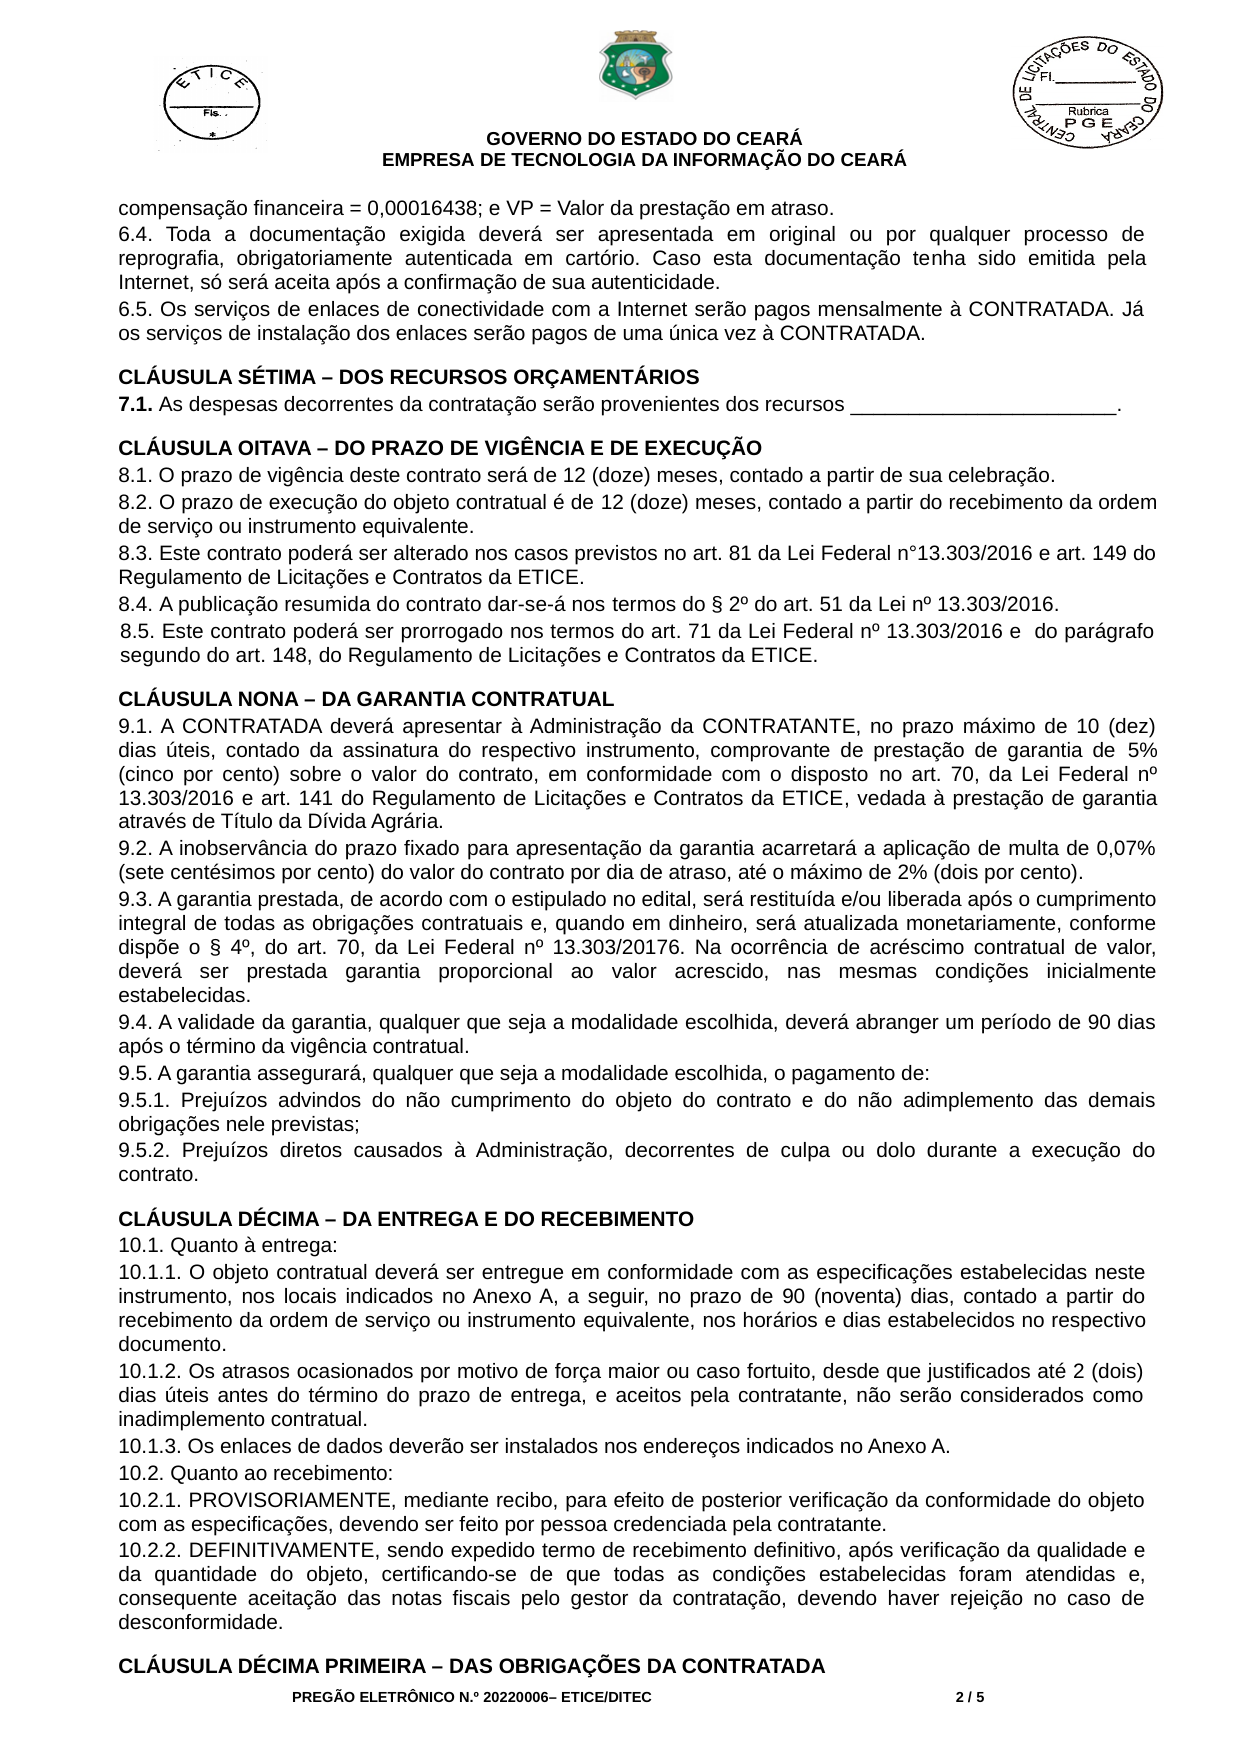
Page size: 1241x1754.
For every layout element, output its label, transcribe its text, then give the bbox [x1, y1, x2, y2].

list 9.4. A validade da garantia, qualquer que seja a modalidade escolhida, deverá abranger um período de 90 dias após o término da vigência contratual. [118, 1010, 1158, 1058]
text CLÁUSULA DÉCIMA PRIMEIRA – DAS OBRIGAÇÕES DA CONTRATADA [118, 1654, 1158, 1678]
text 6.5. Os serviços de enlaces de conectividade com a Internet serão pagos mensalmente à CONTRATADA. Já os serviços de instalação dos enlaces serão pagos de uma única vez à CONTRATADA. [118, 297, 1145, 345]
text 10.1. Quanto à entrega: [118, 1233, 1158, 1257]
text 10.1.3. Os enlaces de dados deverão ser instalados nos endereços indicados no Anexo A. [118, 1434, 1146, 1458]
text 9.2. A inobservância do prazo fixado para apresentação da garantia acarretará a aplicação de multa de 0,07% (sete centésimos por cento) do valor do contrato por dia de atraso, até o máximo de 2% (dois por cento). [118, 836, 1158, 884]
text 10.1.1. O objeto contratual deverá ser entregue em conformidade com as especificações estabelecidas neste instrumento, nos locais indicados no Anexo A, a seguir, no prazo de 90 (noventa) dias, contado a partir do recebimento da ordem de serviço ou instrumento equivalente, nos horários e dias estabelecidos no respectivo documento. [118, 1260, 1146, 1356]
text 8.3. Este contrato poderá ser alterado nos casos previstos no art. 81 da Lei Federal n°13.303/2016 e art. 149 do Regulamento de Licitações e Contratos da ETICE. [118, 541, 1158, 589]
text 10.1.2. Os atrasos ocasionados por motivo de força maior ou caso fortuito, desde que justificados até 2 (dois) dias úteis antes do término do prazo de entrega, e aceitos pela contratante, não serão considerados como inadimplemento contratual. [118, 1359, 1146, 1431]
text 9.3. A garantia prestada, de acordo com o estipulado no edital, será restituída e/ou liberada após o cumprimento integral de todas as obrigações contratuais e, quando em dinheiro, será atualizada monetariamente, conforme dispõe o § 4º, do art. 70, da Lei Federal nº 13.303/20176. Na ocorrência de acréscimo contratual de valor, deverá ser prestada garantia proporcional ao valor acrescido, nas mesmas condições inicialmente estabelecidas. [118, 887, 1158, 1007]
text CLÁUSULA DÉCIMA – DA ENTREGA E DO RECEBIMENTO [118, 1206, 1158, 1230]
text 8.1. O prazo de vigência deste contrato será de 12 (doze) meses, contado a partir de sua celebração. [118, 463, 1158, 487]
text 9.1. A CONTRATADA deverá apresentar à Administração da CONTRATANTE, no prazo máximo de 10 (dez) dias úteis, contado da assinatura do respectivo instrumento, comprovante de prestação de garantia de 5% (cinco por cento) sobre o valor do contrato, em conformidade com o disposto no art. 70, da Lei Federal nº 13.303/2016 e art. 141 do Regulamento de Licitações e Contratos da ETICE, vedada à prestação de garantia através de Título da Dívida Agrária. [118, 713, 1158, 833]
text 10.2. Quanto ao recebimento: [118, 1461, 1158, 1484]
text compensação financeira = 0,00016438; e VP = Valor da prestação em atraso. [118, 195, 1146, 219]
text 10.2.2. DEFINITIVAMENTE, sendo expedido termo de recebimento definitivo, após verificação da qualidade e da quantidade do objeto, certificando-se de que todas as condições estabelecidas foram atendidas e, consequente aceitação das notas fiscais pelo gestor da contratação, devendo haver rejeição no caso de desconformidade. [118, 1538, 1147, 1634]
text CLÁUSULA SÉTIMA – DOS RECURSOS ORÇAMENTÁRIOS [118, 365, 1158, 389]
text 6.4. Toda a documentação exigida deverá ser apresentada em original ou por qualquer processo de reprografia, obrigatoriamente autenticada em cartório. Caso esta documentação tenha sido emitida pela Internet, só será aceita após a confirmação de sua autenticidade. [118, 222, 1147, 294]
text CLÁUSULA NONA – DA GARANTIA CONTRATUAL [118, 687, 1158, 711]
text CLÁUSULA OITAVA – DO PRAZO DE VIGÊNCIA E DE EXECUÇÃO [118, 436, 1158, 460]
picture [1011, 35, 1164, 150]
text 9.5.1. Prejuízos advindos do não cumprimento do objeto do contrato e do não adimplemento das demais obrigações nele previstas; [118, 1087, 1158, 1135]
text 9.5.2. Prejuízos diretos causados à Administração, decorrentes de culpa ou dolo durante a execução do contrato. [118, 1138, 1158, 1186]
text 7.1. As despesas decorrentes da contratação serão provenientes dos recursos _______________________. [118, 392, 1158, 416]
text 8.2. O prazo de execução do objeto contratual é de 12 (doze) meses, contado a partir do recebimento da ordem de serviço ou instrumento equivalente. [118, 490, 1158, 538]
text 9.5. A garantia assegurará, qualquer que seja a modalidade escolhida, o pagamento de: [118, 1061, 1158, 1084]
text 8.5. Este contrato poderá ser prorrogado nos termos do art. 71 da Lei Federal nº 13.303/2016 e do parágrafo segundo do art. 148, do Regulamento de Licitações e Contratos da ETICE. [120, 618, 1158, 666]
text 8.4. A publicação resumida do contrato dar-se-á nos termos do § 2º do art. 51 da Lei nº 13.303/2016. [118, 592, 1158, 616]
text 10.2.1. PROVISORIAMENTE, mediante recibo, para efeito de posterior verificação da conformidade do objeto com as especificações, devendo ser feito por pessoa credenciada pela contratante. [118, 1487, 1147, 1535]
